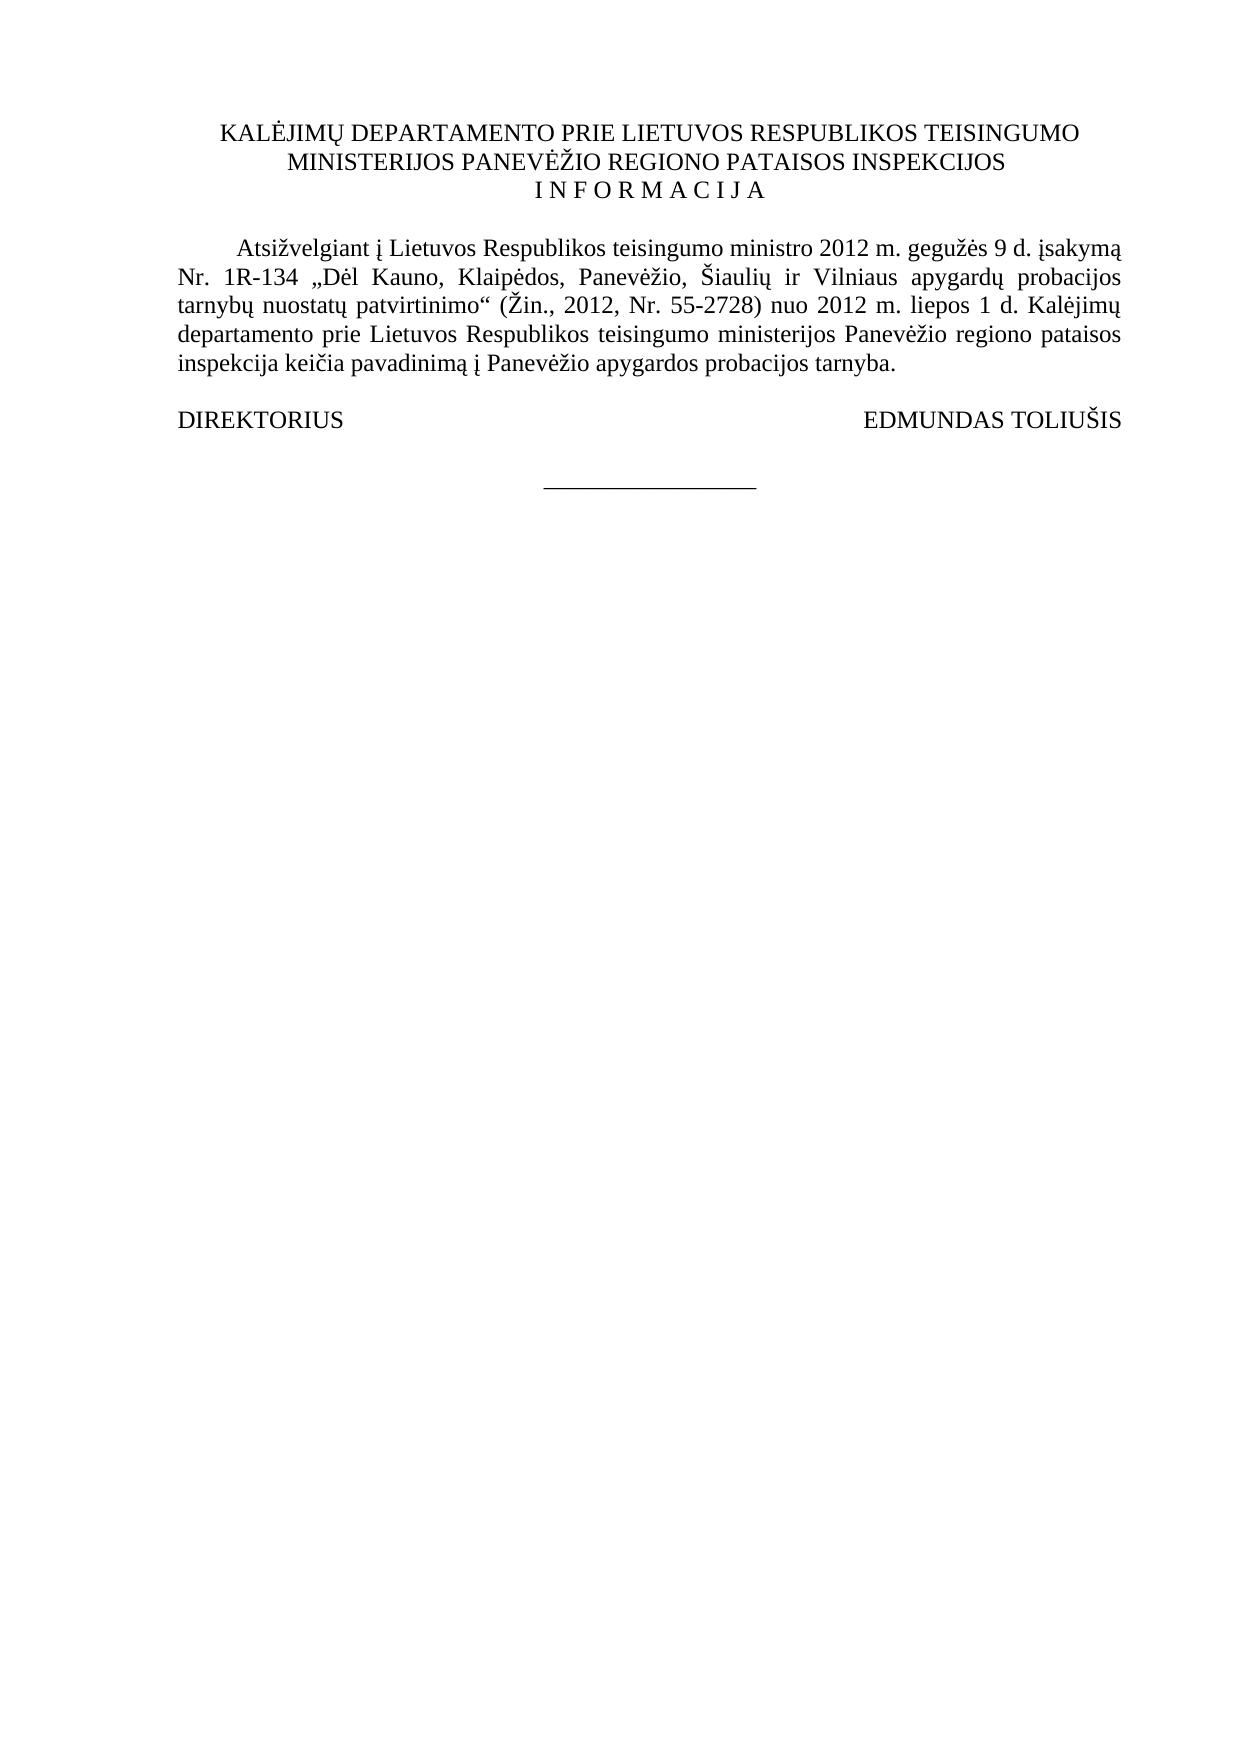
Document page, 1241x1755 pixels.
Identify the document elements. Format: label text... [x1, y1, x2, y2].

text I N F O R M A C I J A [177, 176, 1122, 204]
text Atsižvelgiant į Lietuvos Respublikos teisingumo ministro 2012 m. gegužės 9 d. įsakymą Nr. 1R-134 „Dėl Kauno, Klaipėdos, Panevėžio, Šiaulių ir Vilniaus apygardų probacijos tarnybų nuostatų patvirtinimo“ (Žin., 2012, Nr. 55-2728) nuo 2012 m. liepos 1 d. Kalėjimų departamento prie Lietuvos Respublikos teisingumo ministerijos Panevėžio regiono pataisos inspekcija keičia pavadinimą į Panevėžio apygardos probacijos tarnyba. [177, 233, 1122, 377]
text _________________ [177, 463, 1122, 492]
text KALĖJIMŲ DEPARTAMENTO PRIE LIETUVOS RESPUBLIKOS TEISINGUMO MINISTERIJOS PANEVĖŽIO REGIONO PATAISOS INSPEKCIJOS [177, 118, 1122, 176]
text Direktorius Edmundas Toliušis [177, 406, 1122, 434]
